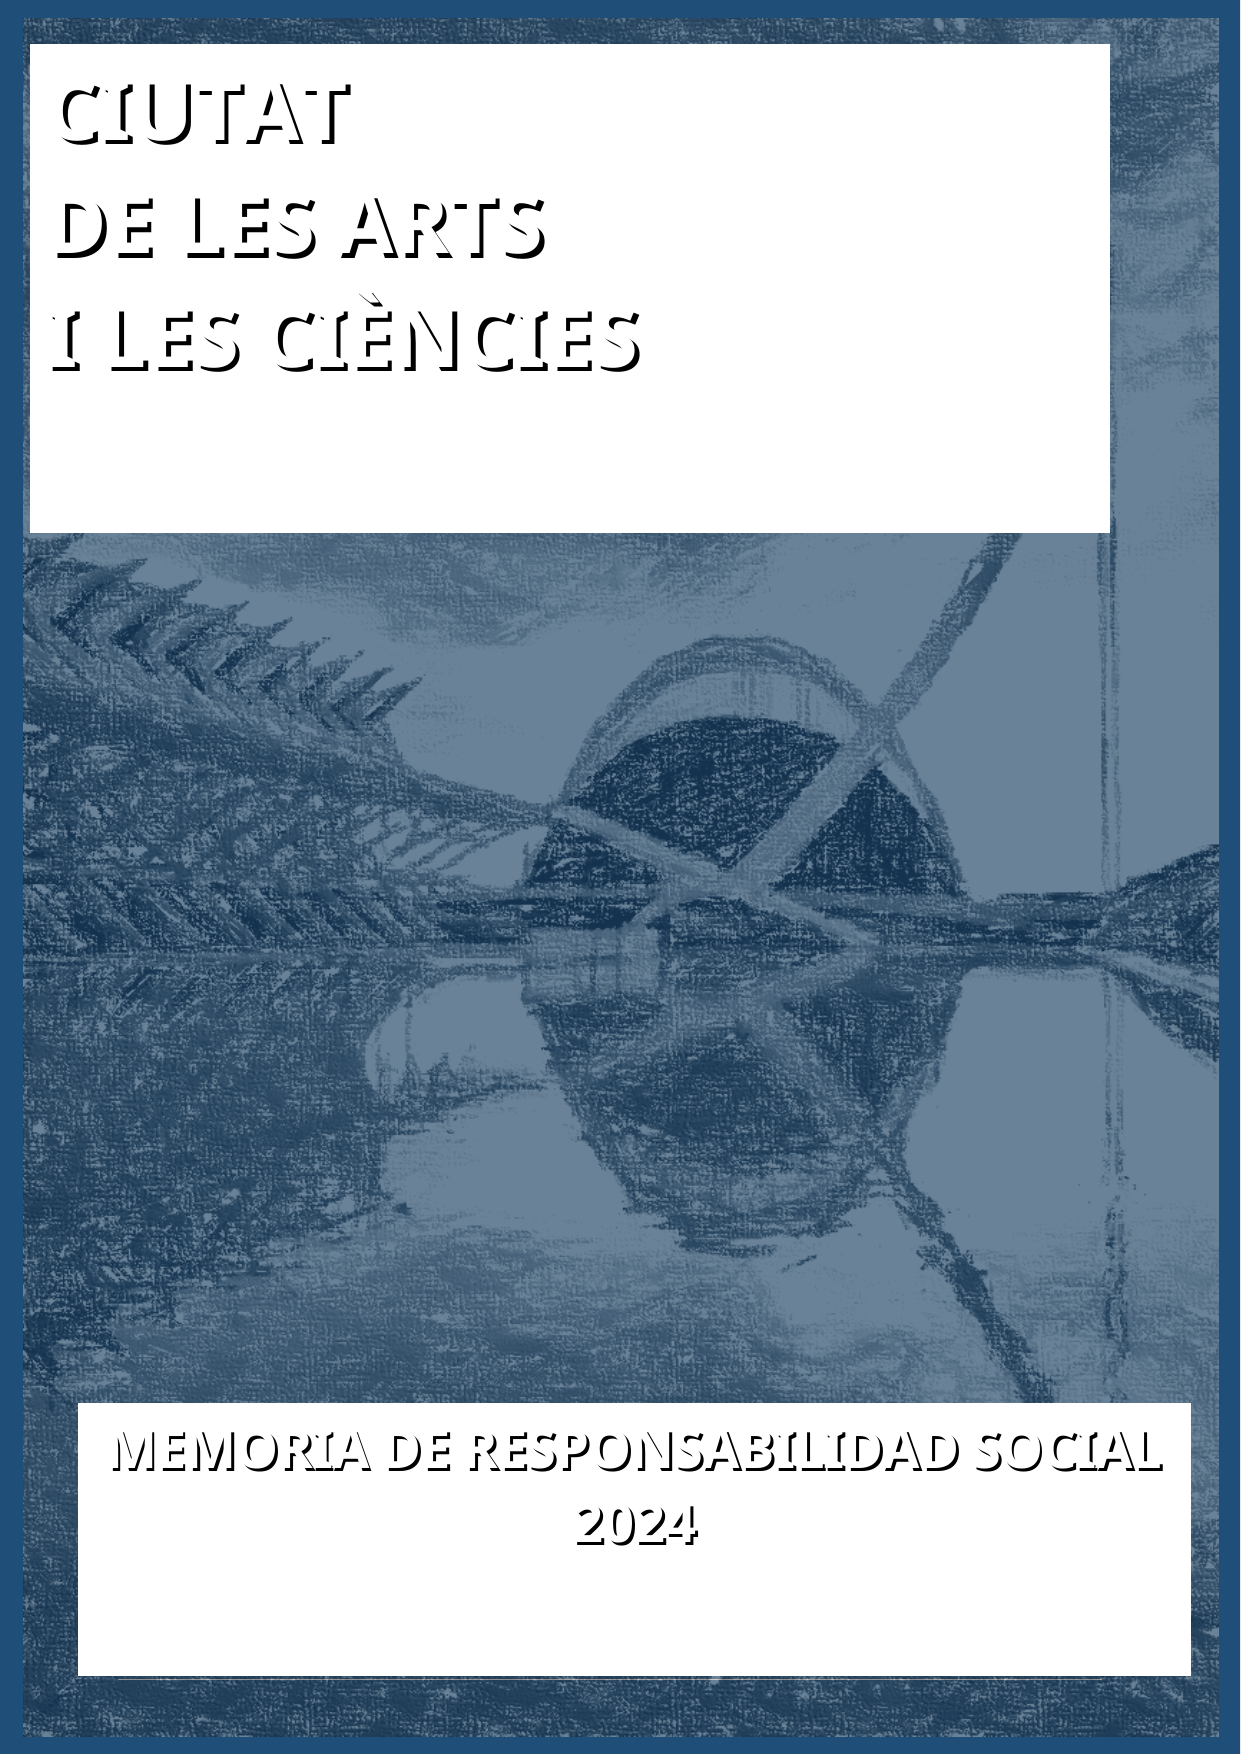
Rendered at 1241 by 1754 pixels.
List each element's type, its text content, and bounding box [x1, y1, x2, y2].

text MEMORIA DE RESPONSABILIDAD SOCIAL [93, 1410, 1176, 1484]
text 2024 [93, 1484, 1176, 1558]
text I LES CIÈNCIES [45, 278, 1095, 392]
text CIUTAT [45, 51, 1095, 165]
text DE LES ARTS [45, 165, 1095, 278]
